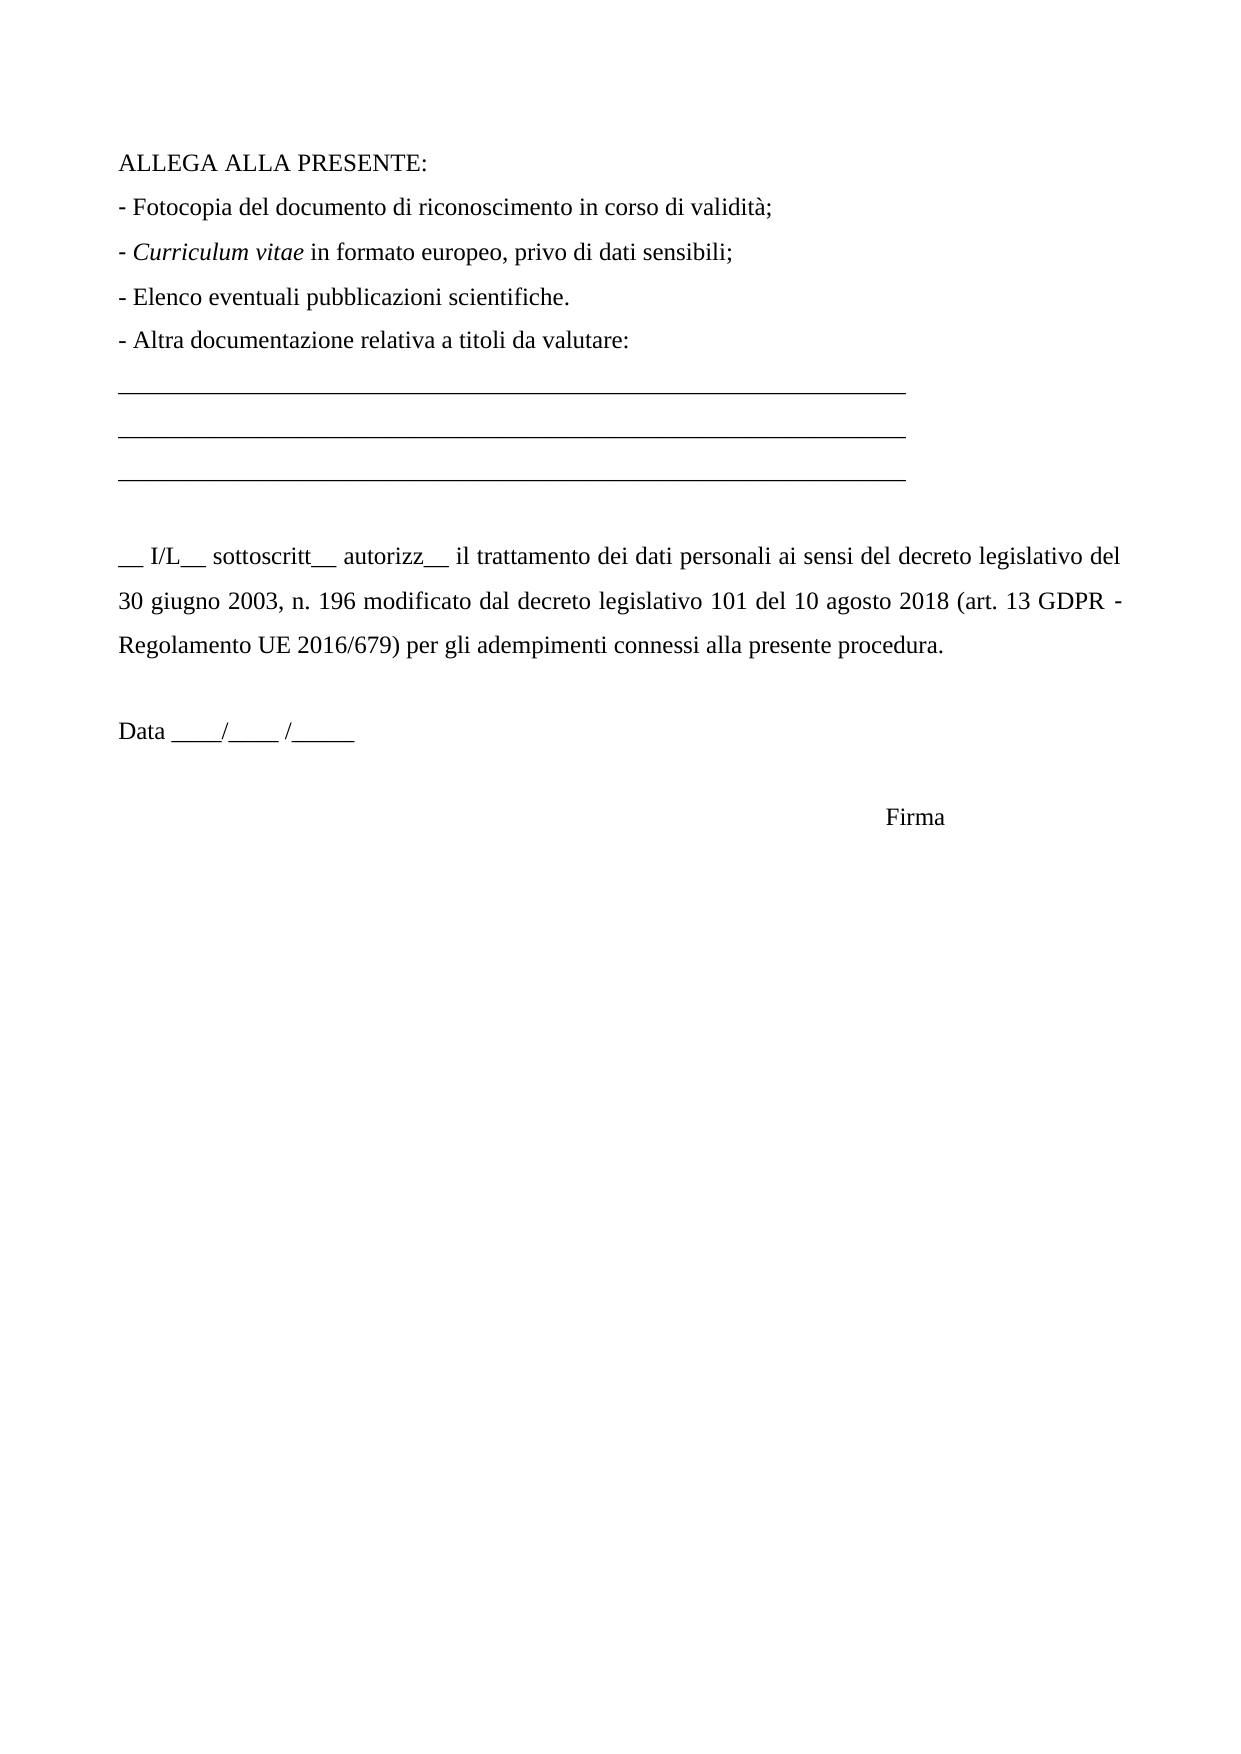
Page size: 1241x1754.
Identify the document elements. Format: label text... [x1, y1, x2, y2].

text __ I/L__ sottoscritt__ autorizz__ il trattamento dei dati personali ai sensi del decreto legislativo del 30 giugno 2003, n. 196 modificato dal decreto legislativo 101 del 10 agosto 2018 (art. 13 GDPR ‐ Regolamento UE 2016/679) per gli adempimenti connessi alla presente procedura. [118, 541, 1122, 658]
text _______________________________________________________________ [118, 412, 1122, 440]
text ALLEGA ALLA PRESENTE: [118, 148, 1122, 176]
text _______________________________________________________________ [118, 455, 1122, 483]
text - Elenco eventuali pubblicazioni scientifiche. [118, 282, 1122, 311]
text ‐ Curriculum vitae in formato europeo, privo di dati sensibili; [118, 236, 1122, 267]
text ‐ Fotocopia del documento di riconoscimento in corso di validità; [118, 191, 1122, 221]
text Data ____/____ /_____ [118, 716, 1122, 745]
text Firma [634, 802, 1122, 831]
text _______________________________________________________________ [118, 368, 1122, 397]
text - Altra documentazione relativa a titoli da valutare: [118, 325, 1122, 354]
